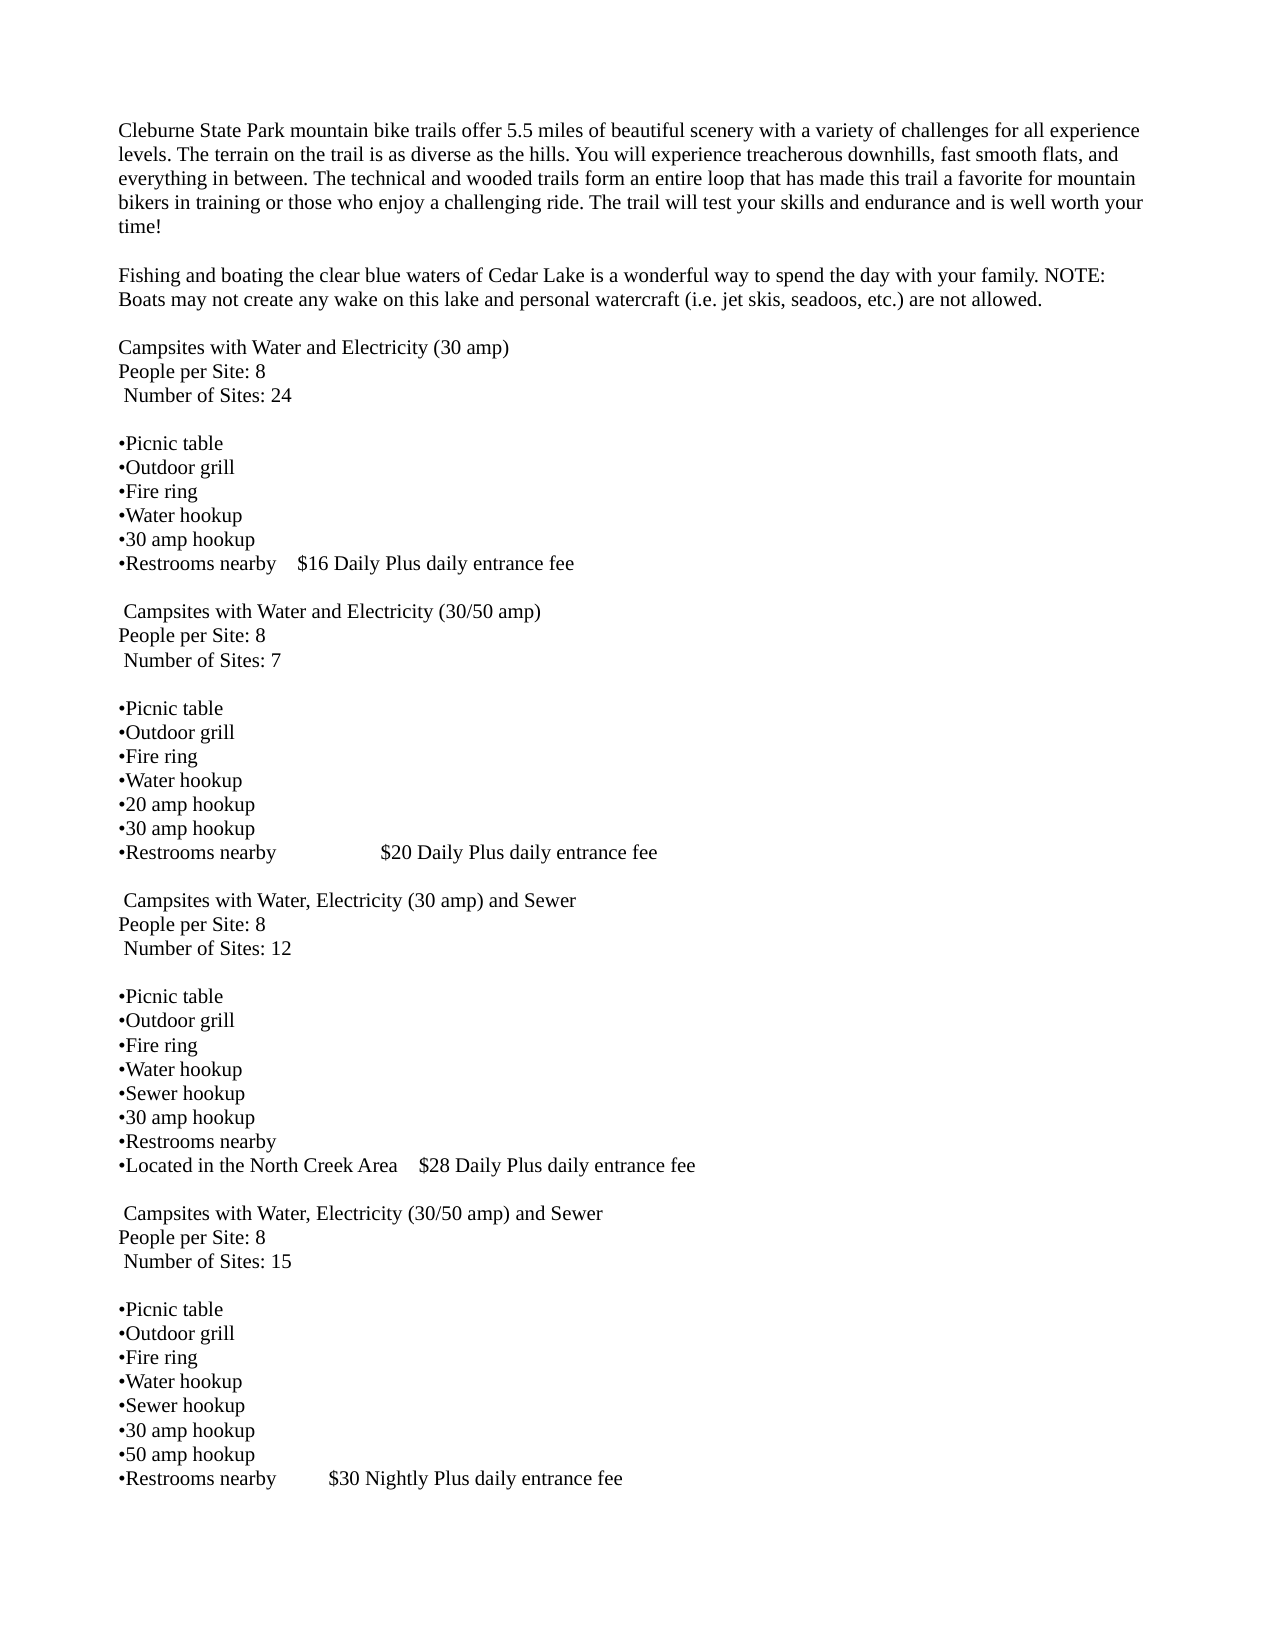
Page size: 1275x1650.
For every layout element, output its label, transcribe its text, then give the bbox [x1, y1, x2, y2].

text •30 amp hookup [118, 527, 1157, 551]
text •Restrooms nearby $30 Nightly Plus daily entrance fee [118, 1466, 1157, 1490]
text Cleburne State Park mountain bike trails offer 5.5 miles of beautiful scenery with a variety of challenges for all experience levels. The terrain on the trail is as diverse as the hills. You will experience treacherous downhills, fast smooth flats, and everything in between. The technical and wooded trails form an entire loop that has made this trail a favorite for mountain bikers in training or those who enjoy a challenging ride. The trail will test your skills and endurance and is well worth your time! [118, 118, 1157, 238]
text •Restrooms nearby [118, 1129, 1157, 1153]
text •Picnic table [118, 696, 1157, 720]
text •Sewer hookup [118, 1081, 1157, 1105]
text People per Site: 8 [118, 623, 1157, 647]
text People per Site: 8 [118, 912, 1157, 936]
text •Located in the North Creek Area $28 Daily Plus daily entrance fee [118, 1153, 1157, 1177]
text Campsites with Water and Electricity (30/50 amp) [118, 599, 1157, 623]
text •Fire ring [118, 744, 1157, 768]
text •Fire ring [118, 479, 1157, 503]
text •Restrooms nearby $16 Daily Plus daily entrance fee [118, 551, 1157, 575]
text Number of Sites: 24 [118, 383, 1157, 407]
text •Fire ring [118, 1345, 1157, 1369]
text •Outdoor grill [118, 455, 1157, 479]
text People per Site: 8 [118, 359, 1157, 383]
text •Water hookup [118, 1057, 1157, 1081]
text Campsites with Water, Electricity (30 amp) and Sewer [118, 888, 1157, 912]
text •Sewer hookup [118, 1393, 1157, 1417]
text Campsites with Water and Electricity (30 amp) [118, 335, 1157, 359]
text Campsites with Water, Electricity (30/50 amp) and Sewer [118, 1201, 1157, 1225]
text Fishing and boating the clear blue waters of Cedar Lake is a wonderful way to spend the day with your family. NOTE: Boats may not create any wake on this lake and personal watercraft (i.e. jet skis, seadoos, etc.) are not allowed. [118, 262, 1157, 311]
text •Restrooms nearby $20 Daily Plus daily entrance fee [118, 840, 1157, 864]
text •Water hookup [118, 1369, 1157, 1393]
text •30 amp hookup [118, 1417, 1157, 1442]
text •Fire ring [118, 1032, 1157, 1057]
text •Water hookup [118, 503, 1157, 527]
text •30 amp hookup [118, 816, 1157, 840]
text •50 amp hookup [118, 1442, 1157, 1466]
text Number of Sites: 7 [118, 647, 1157, 672]
text •Outdoor grill [118, 720, 1157, 744]
text •30 amp hookup [118, 1105, 1157, 1129]
text •Outdoor grill [118, 1008, 1157, 1032]
text Number of Sites: 12 [118, 936, 1157, 960]
text People per Site: 8 [118, 1225, 1157, 1249]
text Number of Sites: 15 [118, 1249, 1157, 1273]
text •Picnic table [118, 1297, 1157, 1321]
text •20 amp hookup [118, 792, 1157, 816]
text •Picnic table [118, 984, 1157, 1008]
text •Outdoor grill [118, 1321, 1157, 1345]
text •Picnic table [118, 431, 1157, 455]
text •Water hookup [118, 768, 1157, 792]
